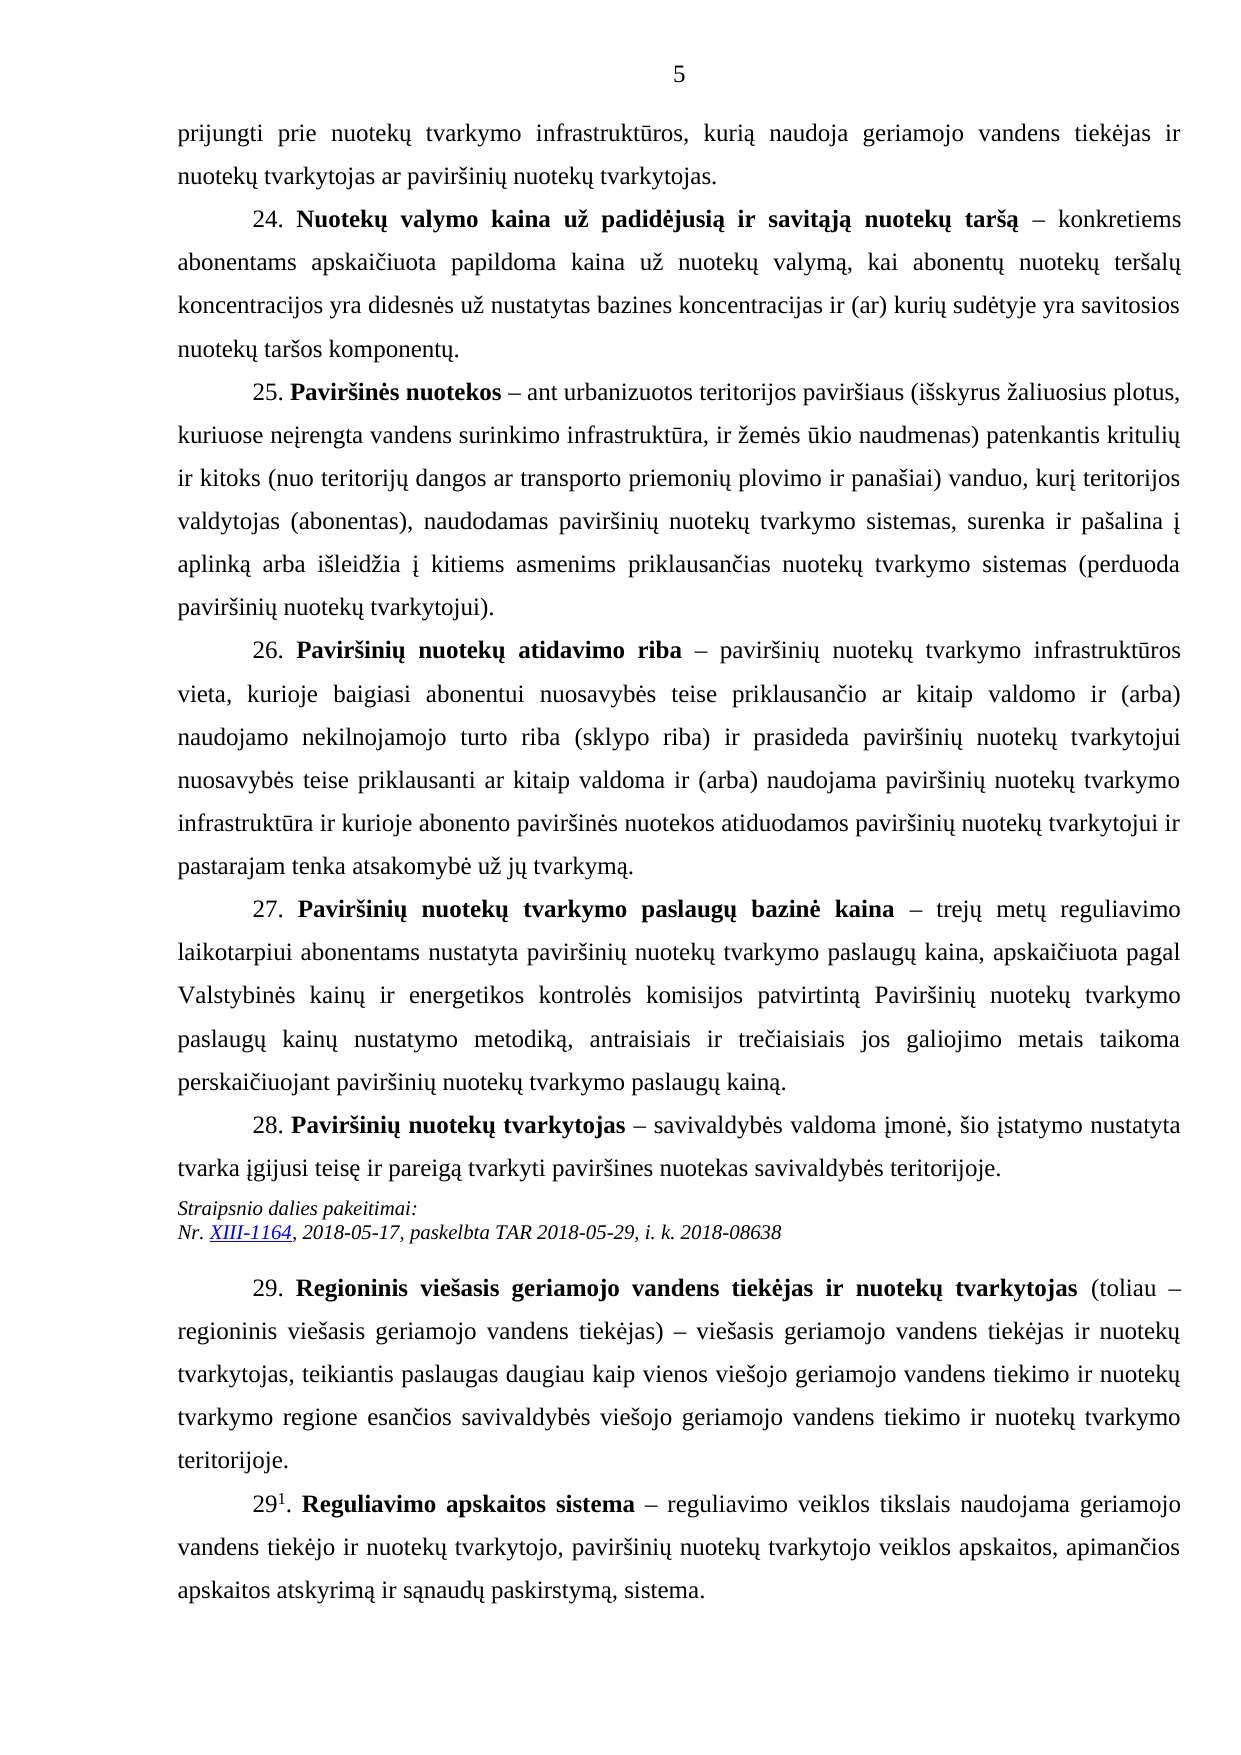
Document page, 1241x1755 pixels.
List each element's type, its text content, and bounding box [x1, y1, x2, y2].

text 27. Paviršinių nuotekų tvarkymo paslaugų bazinė kaina – trejų metų reguliavimo laikotarpiui abonentams nustatyta paviršinių nuotekų tvarkymo paslaugų kaina, apskaičiuota pagal Valstybinės kainų ir energetikos kontrolės komisijos patvirtintą Paviršinių nuotekų tvarkymo paslaugų kainų nustatymo metodiką, antraisiais ir trečiaisiais jos galiojimo metais taikoma perskaičiuojant paviršinių nuotekų tvarkymo paslaugų kainą. [177, 894, 1181, 1096]
text 25. Paviršinės nuotekos – ant urbanizuotos teritorijos paviršiaus (išskyrus žaliuosius plotus, kuriuose neįrengta vandens surinkimo infrastruktūra, ir žemės ūkio naudmenas) patenkantis kritulių ir kitoks (nuo teritorijų dangos ar transporto priemonių plovimo ir panašiai) vanduo, kurį teritorijos valdytojas (abonentas), naudodamas paviršinių nuotekų tvarkymo sistemas, surenka ir pašalina į aplinką arba išleidžia į kitiems asmenims priklausančias nuotekų tvarkymo sistemas (perduoda paviršinių nuotekų tvarkytojui). [177, 377, 1181, 621]
text 28. Paviršinių nuotekų tvarkytojas – savivaldybės valdoma įmonė, šio įstatymo nustatyta tvarka įgijusi teisę ir pareigą tvarkyti paviršines nuotekas savivaldybės teritorijoje. [177, 1110, 1181, 1182]
text Straipsnio dalies pakeitimai: [177, 1196, 1181, 1220]
text Nr. XIII-1164, 2018-05-17, paskelbta TAR 2018-05-29, i. k. 2018-08638 [177, 1220, 1181, 1244]
text 29. Regioninis viešasis geriamojo vandens tiekėjas ir nuotekų tvarkytojas (toliau – regioninis viešasis geriamojo vandens tiekėjas) – viešasis geriamojo vandens tiekėjas ir nuotekų tvarkytojas, teikiantis paslaugas daugiau kaip vienos viešojo geriamojo vandens tiekimo ir nuotekų tvarkymo regione esančios savivaldybės viešojo geriamojo vandens tiekimo ir nuotekų tvarkymo teritorijoje. [177, 1273, 1181, 1474]
text 26. Paviršinių nuotekų atidavimo riba – paviršinių nuotekų tvarkymo infrastruktūros vieta, kurioje baigiasi abonentui nuosavybės teise priklausančio ar kitaip valdomo ir (arba) naudojamo nekilnojamojo turto riba (sklypo riba) ir prasideda paviršinių nuotekų tvarkytojui nuosavybės teise priklausanti ar kitaip valdoma ir (arba) naudojama paviršinių nuotekų tvarkymo infrastruktūra ir kurioje abonento paviršinės nuotekos atiduodamos paviršinių nuotekų tvarkytojui ir pastarajam tenka atsakomybė už jų tvarkymą. [177, 636, 1181, 880]
text prijungti prie nuotekų tvarkymo infrastruktūros, kurią naudoja geriamojo vandens tiekėjas ir nuotekų tvarkytojas ar paviršinių nuotekų tvarkytojas. [177, 118, 1181, 190]
text 24. Nuotekų valymo kaina už padidėjusią ir savitąją nuotekų taršą – konkretiems abonentams apskaičiuota papildoma kaina už nuotekų valymą, kai abonentų nuotekų teršalų koncentracijos yra didesnės už nustatytas bazines koncentracijas ir (ar) kurių sudėtyje yra savitosios nuotekų taršos komponentų. [177, 204, 1181, 362]
text 291. Reguliavimo apskaitos sistema – reguliavimo veiklos tikslais naudojama geriamojo vandens tiekėjo ir nuotekų tvarkytojo, paviršinių nuotekų tvarkytojo veiklos apskaitos, apimančios apskaitos atskyrimą ir sąnaudų paskirstymą, sistema. [177, 1489, 1181, 1604]
